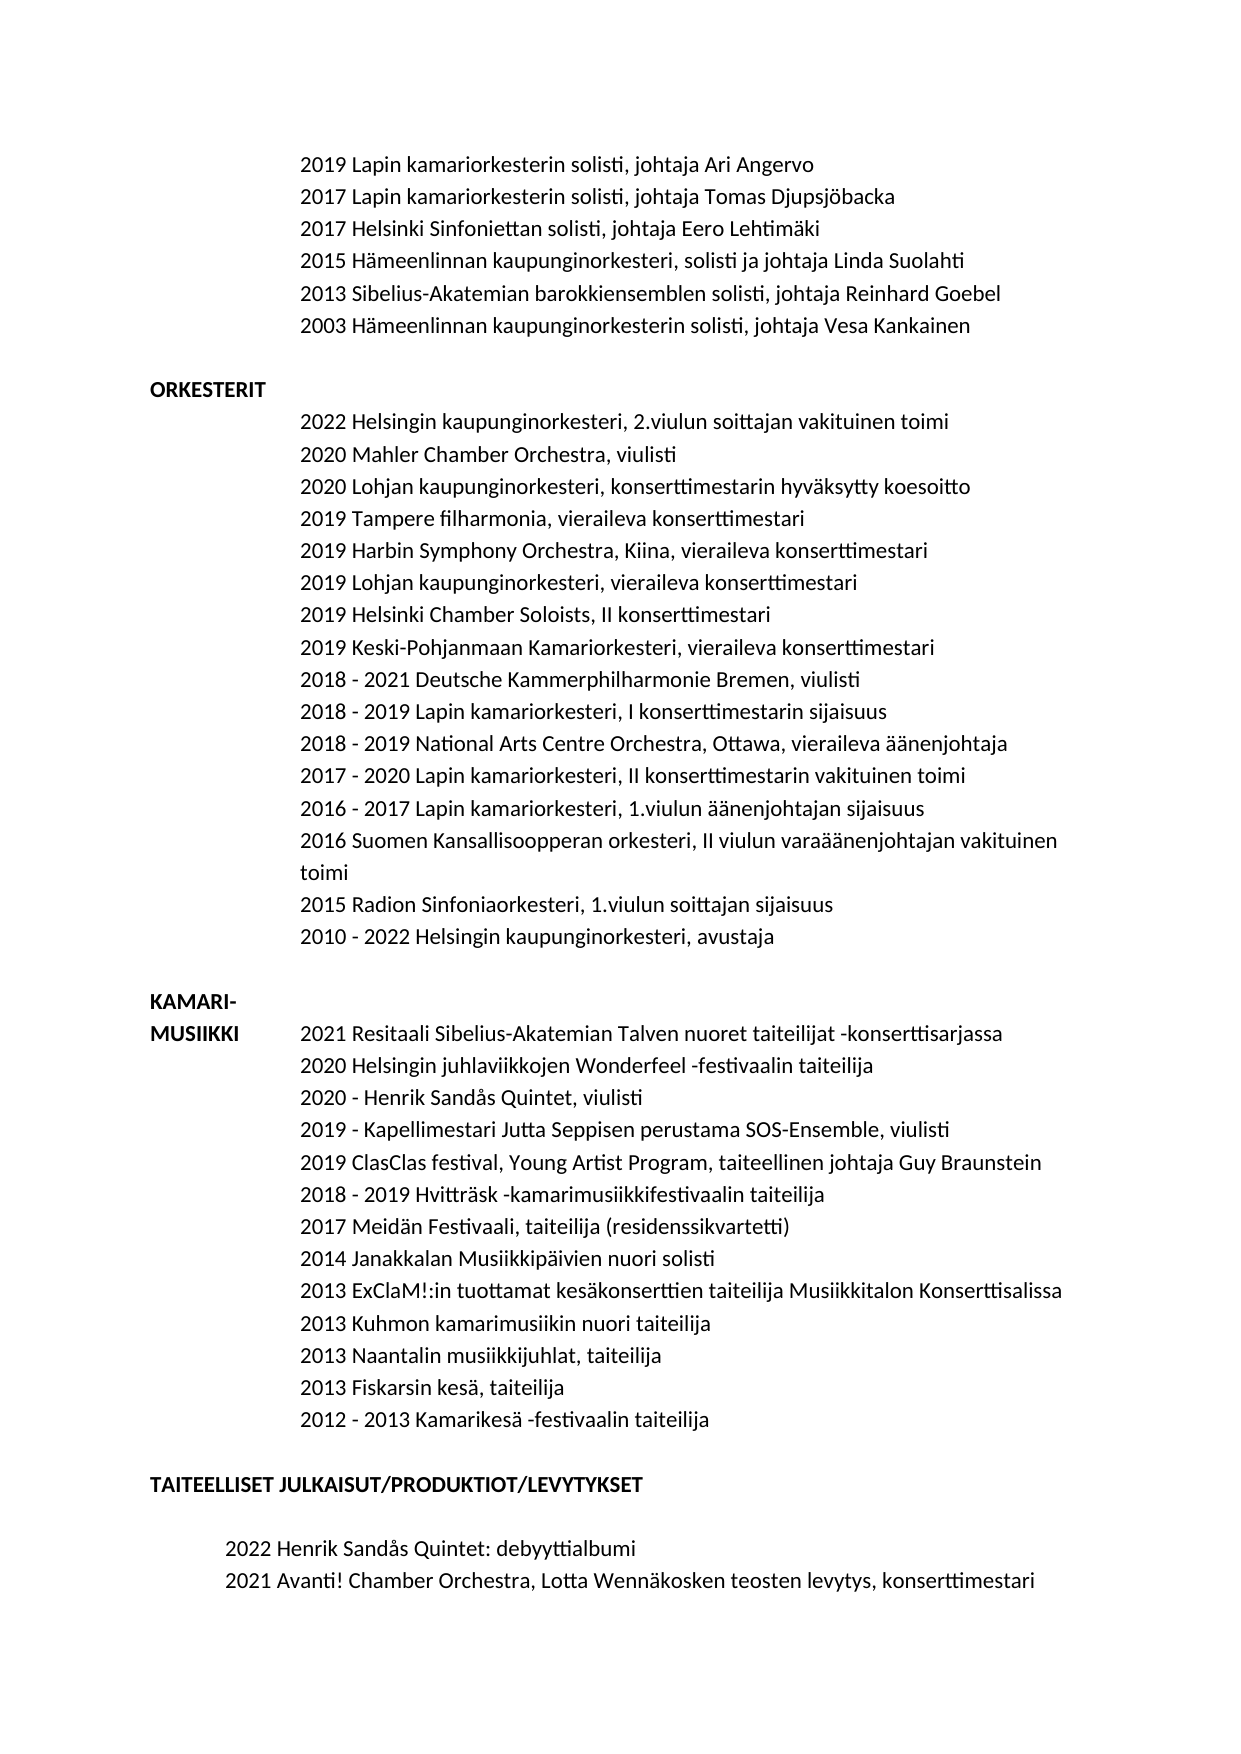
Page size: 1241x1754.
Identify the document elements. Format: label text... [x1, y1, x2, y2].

text 2017 Helsinki Sinfoniettan solisti, johtaja Eero Lehtimäki [225, 214, 1090, 242]
text 2019 Lapin kamariorkesterin solisti, johtaja Ari Angervo [225, 150, 1090, 178]
text KAMARI- [150, 987, 1090, 1015]
text 2013 Fiskarsin kesä, taiteilija [225, 1373, 1090, 1401]
text 2019 Tampere filharmonia, vieraileva konserttimestari [225, 504, 1090, 532]
text 2015 Hämeenlinnan kaupunginorkesteri, solisti ja johtaja Linda Suolahti [225, 247, 1090, 274]
text 2017 Meidän Festivaali, taiteilija (residenssikvartetti) [300, 1212, 1090, 1240]
text 2016 Suomen Kansallisoopperan orkesteri, II viulun varaäänenjohtajan vakituinen toimi [300, 826, 1090, 886]
text 2003 Hämeenlinnan kaupunginorkesterin solisti, johtaja Vesa Kankainen [225, 311, 1090, 339]
text 2019 Helsinki Chamber Soloists, II konserttimestari [300, 601, 1090, 629]
text 2019 - Kapellimestari Jutta Seppisen perustama SOS-Ensemble, viulisti [300, 1116, 1090, 1144]
text 2020 Helsingin juhlaviikkojen Wonderfeel -festivaalin taiteilija [225, 1051, 1090, 1079]
text 2018 - 2019 Lapin kamariorkesteri, I konserttimestarin sijaisuus [300, 697, 1090, 725]
text 2010 - 2022 Helsingin kaupunginorkesteri, avustaja [300, 922, 1090, 951]
text 2018 - 2019 Hvitträsk -kamarimusiikkifestivaalin taiteilija [300, 1180, 1090, 1208]
text 2019 ClasClas festival, Young Artist Program, taiteellinen johtaja Guy Braunstein [225, 1148, 1090, 1176]
text 2019 Keski-Pohjanmaan Kamariorkesteri, vieraileva konserttimestari [300, 633, 1090, 661]
text TAITEELLISET JULKAISUT/PRODUKTIOT/LEVYTYKSET [150, 1470, 1090, 1498]
text 2018 - 2021 Deutsche Kammerphilharmonie Bremen, viulisti [300, 665, 1090, 693]
text 2013 Sibelius-Akatemian barokkiensemblen solisti, johtaja Reinhard Goebel [225, 279, 1090, 307]
text 2013 Naantalin musiikkijuhlat, taiteilija [225, 1341, 1090, 1369]
text 2020 - Henrik Sandås Quintet, viulisti [225, 1083, 1090, 1111]
text 2018 - 2019 National Arts Centre Orchestra, Ottawa, vieraileva äänenjohtaja [300, 729, 1090, 757]
text 2016 - 2017 Lapin kamariorkesteri, 1.viulun äänenjohtajan sijaisuus [300, 794, 1090, 822]
text 2012 - 2013 Kamarikesä -festivaalin taiteilija [225, 1405, 1090, 1433]
text 2019 Lohjan kaupunginorkesteri, vieraileva konserttimestari [300, 568, 1090, 596]
text 2017 - 2020 Lapin kamariorkesteri, II konserttimestarin vakituinen toimi [300, 762, 1090, 789]
text 2019 Harbin Symphony Orchestra, Kiina, vieraileva konserttimestari [300, 536, 1090, 564]
text ORKESTERIT 2022 Helsingin kaupunginorkesteri, 2.viulun soittajan vakituinen toimi 2020 Mahler Chamber Orchestra, viulisti [150, 375, 1090, 468]
text 2014 Janakkalan Musiikkipäivien nuori solisti [300, 1244, 1090, 1272]
text 2013 ExClaM!:in tuottamat kesäkonserttien taiteilija Musiikkitalon Konserttisalissa [225, 1277, 1090, 1304]
text 2022 Henrik Sandås Quintet: debyyttialbumi [150, 1534, 1090, 1562]
text 2020 Lohjan kaupunginorkesteri, konserttimestarin hyväksytty koesoitto [150, 472, 1090, 500]
text 2013 Kuhmon kamarimusiikin nuori taiteilija [225, 1309, 1090, 1337]
text 2015 Radion Sinfoniaorkesteri, 1.viulun soittajan sijaisuus [300, 890, 1090, 918]
text 2021 Avanti! Chamber Orchestra, Lotta Wennäkosken teosten levytys, konserttimestari [150, 1566, 1090, 1594]
text MUSIIKKI 2021 Resitaali Sibelius-Akatemian Talven nuoret taiteilijat -konserttisarjassa [150, 1019, 1090, 1047]
text 2017 Lapin kamariorkesterin solisti, johtaja Tomas Djupsjöbacka [225, 182, 1090, 210]
